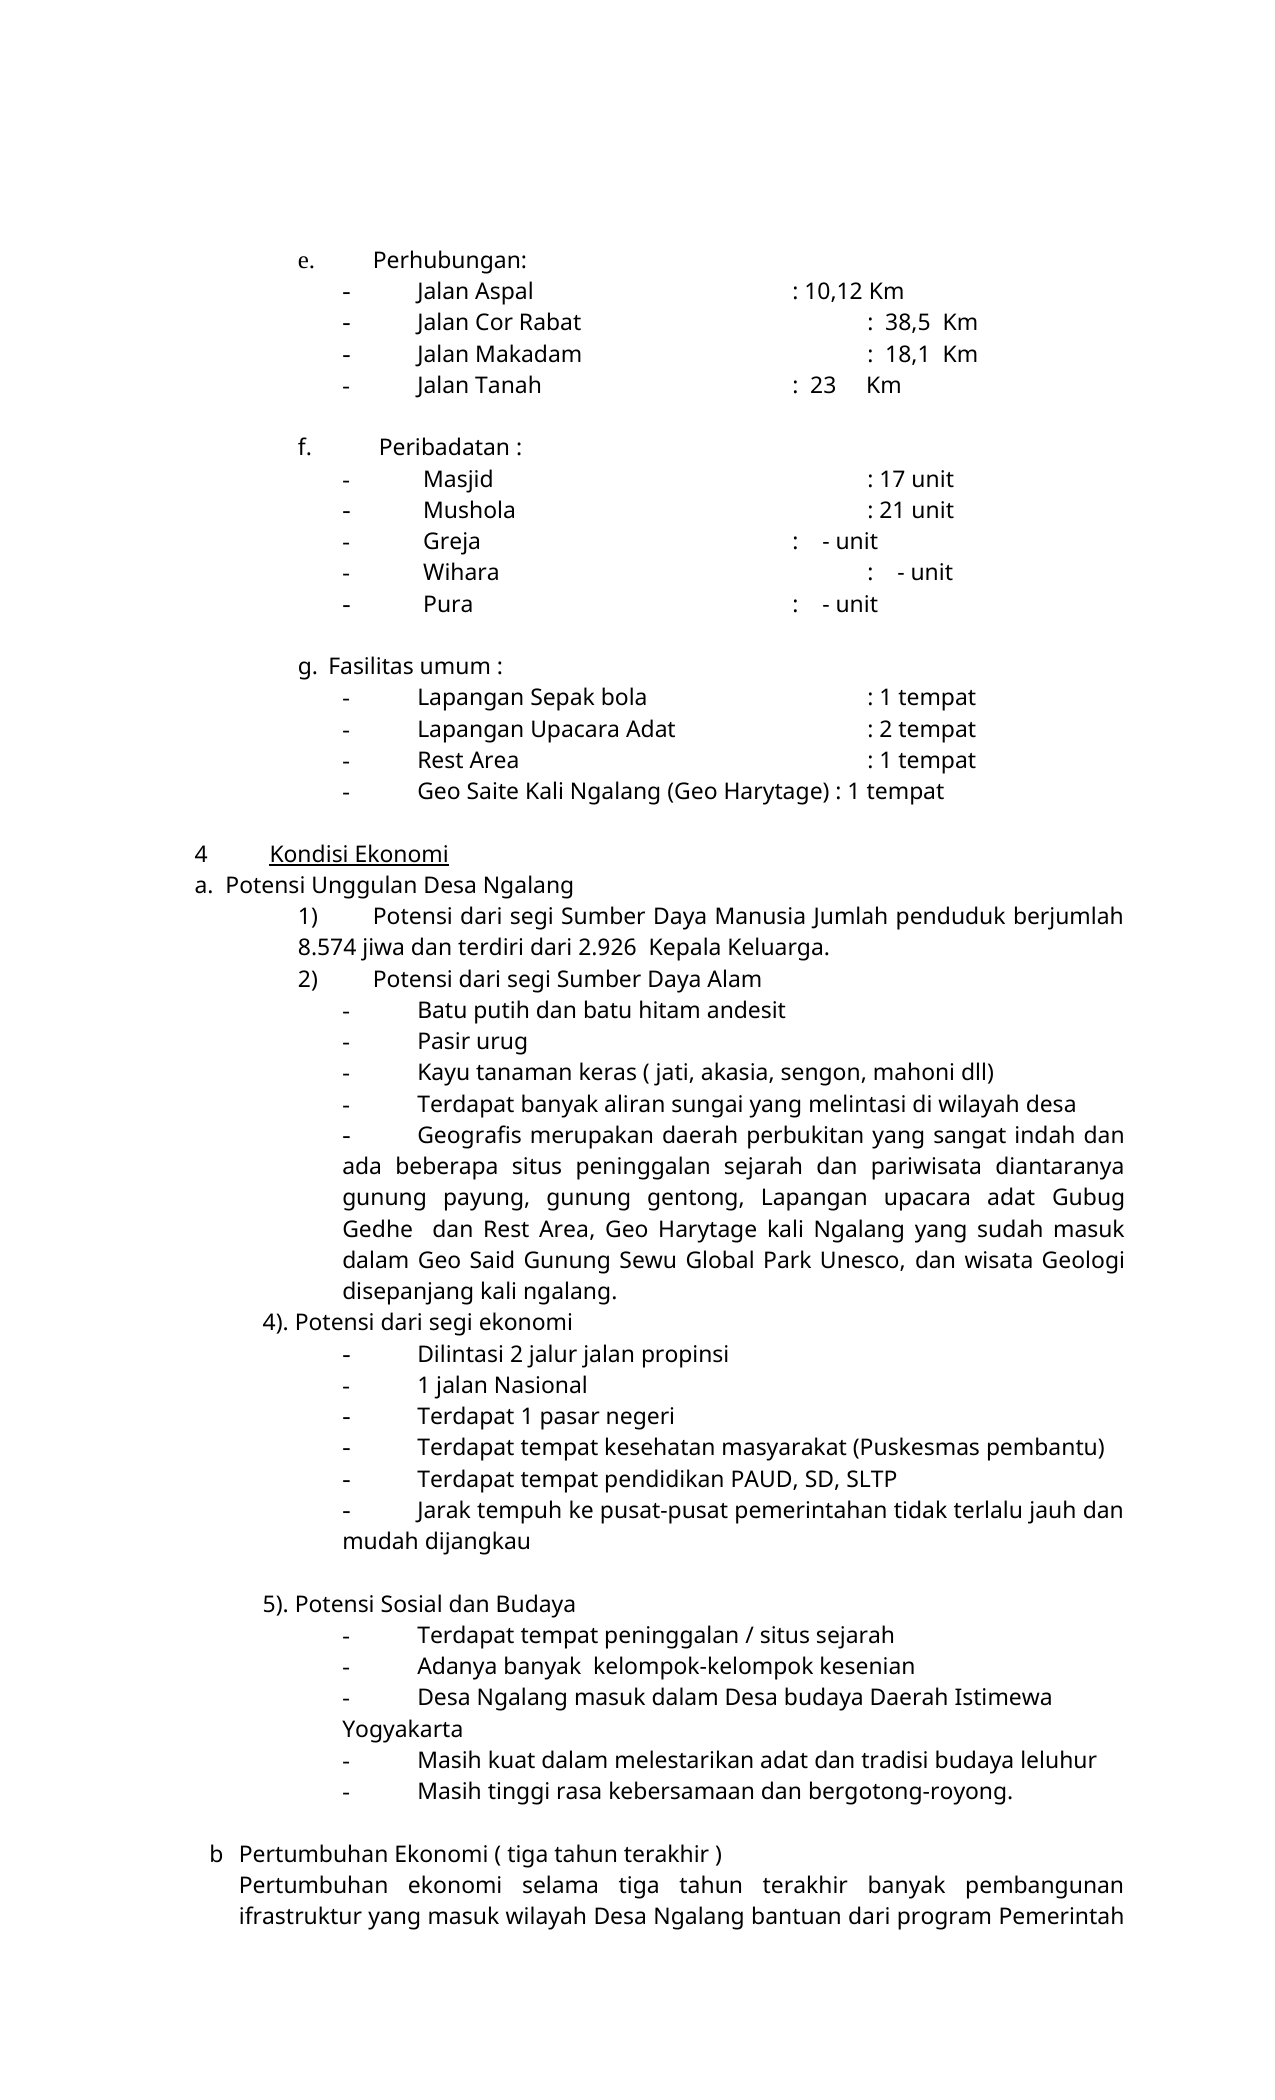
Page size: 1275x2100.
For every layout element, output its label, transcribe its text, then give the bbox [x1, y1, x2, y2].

list Masih tinggi rasa kebersamaan dan bergotong-royong. [342, 1775, 1125, 1806]
list Wihara : - unit [342, 556, 1125, 587]
list Geo Saite Kali Ngalang (Geo Harytage) : 1 tempat [342, 775, 1125, 806]
list Terdapat tempat kesehatan masyarakat (Puskesmas pembantu) [342, 1431, 1125, 1462]
text Pertumbuhan ekonomi selama tiga tahun terakhir banyak pembangunan ifrastruktur yang masuk wilayah Desa Ngalang bantuan dari program Pemerintah [239, 1869, 1125, 1931]
list Pura : - unit [342, 587, 1125, 619]
list Rest Area : 1 tempat [342, 744, 1125, 775]
list Geografis merupakan daerah perbukitan yang sangat indah dan ada beberapa situs peninggalan sejarah dan pariwisata diantaranya gunung payung, gunung gentong, Lapangan upacara adat Gubug Gedhe dan Rest Area, Geo Harytage kali Ngalang yang sudah masuk dalam Geo Said Gunung Sewu Global Park Unesco, dan wisata Geologi disepanjang kali ngalang. [342, 1119, 1125, 1306]
list Potensi dari segi Sumber Daya Alam [298, 962, 1125, 994]
list Pasir urug [342, 1025, 1125, 1056]
list Dilintasi 2 jalur jalan propinsi [342, 1337, 1125, 1369]
text 4). Potensi dari segi ekonomi [150, 1306, 1125, 1337]
list Jalan Cor Rabat : 38,5 Km [342, 306, 1125, 337]
list Masjid : 17 unit [342, 462, 1125, 494]
list Kayu tanaman keras ( jati, akasia, sengon, mahoni dll) [342, 1056, 1125, 1087]
list Jarak tempuh ke pusat-pusat pemerintahan tidak terlalu jauh dan mudah dijangkau [342, 1494, 1125, 1556]
list Adanya banyak kelompok-kelompok kesenian [342, 1650, 1125, 1681]
list 1 jalan Nasional [342, 1369, 1125, 1400]
list Perhubungan: [298, 244, 1125, 275]
list Jalan Aspal : 10,12 Km [342, 275, 1125, 306]
list Kondisi Ekonomi [194, 837, 1125, 869]
list Peribadatan : [298, 431, 1125, 462]
list a. Potensi Unggulan Desa Ngalang [194, 869, 1125, 900]
list Fasilitas umum : [298, 650, 1125, 681]
list Terdapat tempat pendidikan PAUD, SD, SLTP [342, 1462, 1125, 1494]
list Masih kuat dalam melestarikan adat dan tradisi budaya leluhur [342, 1744, 1125, 1775]
list Jalan Makadam : 18,1 Km [342, 337, 1125, 369]
list Potensi dari segi Sumber Daya Manusia Jumlah penduduk berjumlah 8.574 jiwa dan terdiri dari 2.926 Kepala Keluarga. [298, 900, 1125, 962]
list Greja : - unit [342, 525, 1125, 556]
text 5). Potensi Sosial dan Budaya [150, 1587, 1125, 1619]
list Desa Ngalang masuk dalam Desa budaya Daerah Istimewa Yogyakarta [342, 1681, 1125, 1744]
text b Pertumbuhan Ekonomi ( tiga tahun terakhir ) [209, 1837, 1125, 1869]
list Lapangan Upacara Adat : 2 tempat [342, 712, 1125, 744]
list Terdapat banyak aliran sungai yang melintasi di wilayah desa [342, 1087, 1125, 1119]
list Jalan Tanah : 23 Km [342, 369, 1125, 400]
list Mushola : 21 unit [342, 494, 1125, 525]
list Terdapat 1 pasar negeri [342, 1400, 1125, 1431]
list Terdapat tempat peninggalan / situs sejarah [342, 1619, 1125, 1650]
list Lapangan Sepak bola : 1 tempat [342, 681, 1125, 712]
list Batu putih dan batu hitam andesit [342, 994, 1125, 1025]
